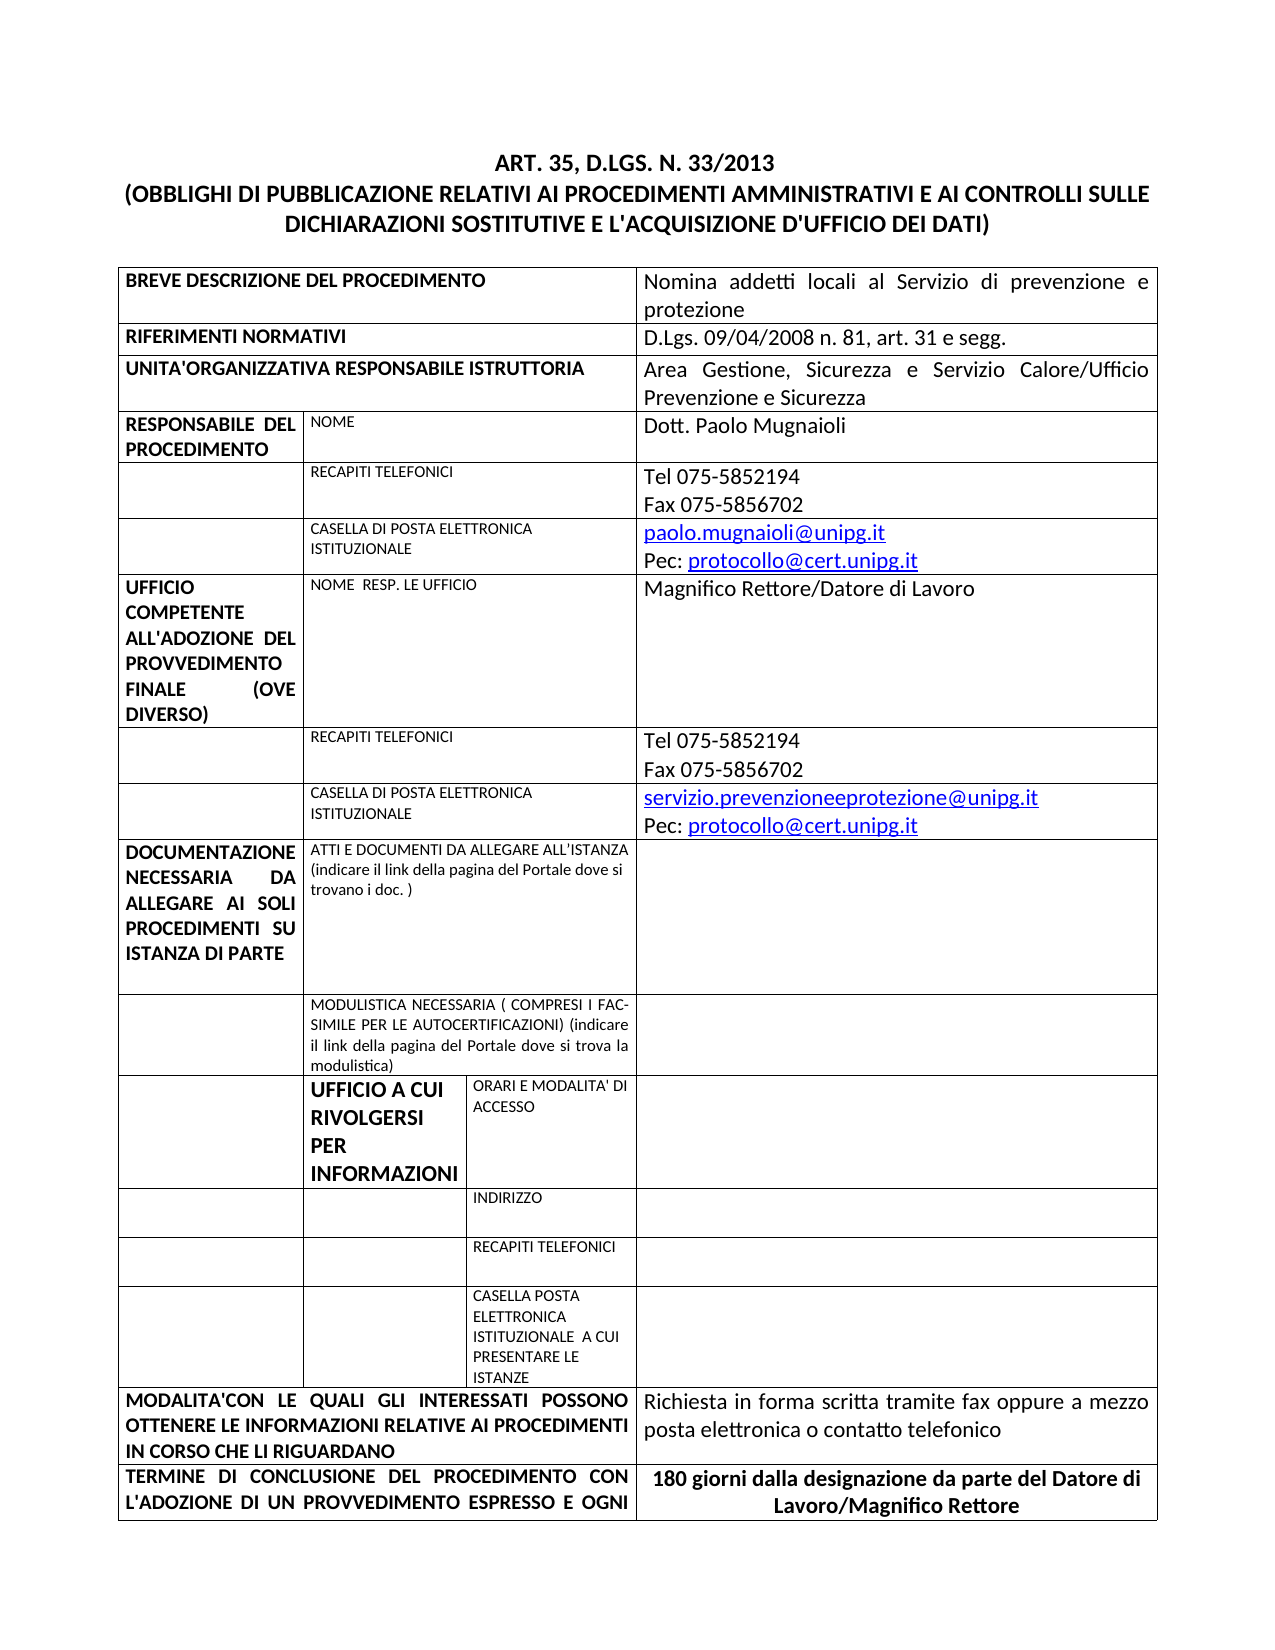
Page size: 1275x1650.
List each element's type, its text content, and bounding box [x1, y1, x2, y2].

table_cell DOCUMENTAZIONE NECESSARIA DA ALLEGARE AI SOLI PROCEDIMENTI SU ISTANZA DI PARTE [119, 840, 303, 994]
table_cell D.Lgs. 09/04/2008 n. 81, art. 31 e segg. [637, 324, 1157, 354]
table_cell [637, 1189, 1157, 1237]
table_cell [304, 1238, 466, 1286]
table_cell Magnifico Rettore/Datore di Lavoro [637, 575, 1157, 727]
table_cell CASELLA DI POSTA ELETTRONICA ISTITUZIONALE [304, 784, 636, 839]
table_cell UFFICIO COMPETENTE ALL'ADOZIONE DEL PROVVEDIMENTO FINALE (OVE DIVERSO) [119, 575, 303, 727]
table_cell RECAPITI TELEFONICI [304, 728, 636, 783]
table_cell Richiesta in forma scritta tramite fax oppure a mezzo posta elettronica o contatto telefonico [637, 1388, 1157, 1463]
table_cell 180 giorni dalla designazione da parte del Datore di Lavoro/Magnifico Rettore [637, 1465, 1157, 1520]
table_cell paolo.mugnaioli@unipg.it Pec: protocollo@cert.unipg.it [637, 519, 1157, 574]
table_cell MODALITA'CON LE QUALI GLI INTERESSATI POSSONO OTTENERE LE INFORMAZIONI RELATIVE AI PROCEDIMENTI IN CORSO CHE LI RIGUARDANO [119, 1388, 636, 1463]
table_cell ORARI E MODALITA' DI ACCESSO [467, 1076, 636, 1188]
table_cell Tel 075-5852194 Fax 075-5856702 [637, 463, 1157, 518]
table_cell Dott. Paolo Mugnaioli [637, 412, 1157, 462]
table_cell [119, 1076, 303, 1188]
table_cell Tel 075-5852194 Fax 075-5856702 [637, 728, 1157, 783]
table_cell [119, 463, 303, 518]
table_cell [119, 995, 303, 1075]
table_cell [119, 1238, 303, 1286]
table_cell [119, 728, 303, 783]
table_cell CASELLA POSTA ELETTRONICA ISTITUZIONALE A CUI PRESENTARE LE ISTANZE [467, 1287, 636, 1387]
table_cell Area Gestione, Sicurezza e Servizio Calore/Ufficio Prevenzione e Sicurezza [637, 356, 1157, 411]
table_cell NOME [304, 412, 636, 462]
text Art. 35, d.lgs. n. 33/2013 [118, 148, 1157, 178]
table_cell MODULISTICA NECESSARIA ( COMPRESI I FAC- SIMILE PER LE AUTOCERTIFICAZIONI) (indicare il link della pagina del Portale dove si trova la modulistica) [304, 995, 636, 1075]
table_cell RESPONSABILE DEL PROCEDIMENTO [119, 412, 303, 462]
table_header BREVE DESCRIZIONE DEL PROCEDIMENTO [119, 268, 636, 323]
table_cell servizio.prevenzioneeprotezione@unipg.it Pec: protocollo@cert.unipg.it [637, 784, 1157, 839]
table_header Nomina addetti locali al Servizio di prevenzione e protezione [637, 268, 1157, 323]
table_cell [637, 1238, 1157, 1286]
table_cell CASELLA DI POSTA ELETTRONICA ISTITUZIONALE [304, 519, 636, 574]
table_cell UNITA'ORGANIZZATIVA RESPONSABILE ISTRUTTORIA [119, 356, 636, 411]
table_cell [304, 1287, 466, 1387]
table_cell [637, 1076, 1157, 1188]
table_cell [637, 1287, 1157, 1387]
table_cell RIFERIMENTI NORMATIVI [119, 324, 636, 354]
table_cell INDIRIZZO [467, 1189, 636, 1237]
table_cell [637, 995, 1157, 1075]
table_cell UFFICIO A CUI RIVOLGERSI PER INFORMAZIONI [304, 1076, 466, 1188]
text (Obblighi di pubblicazione relativi ai procedimenti amministrativi e ai controlli sulle dichiarazioni sostitutive e l'acquisizione d'ufficio dei dati) [118, 178, 1157, 239]
table_cell ATTI E DOCUMENTI DA ALLEGARE ALL’ISTANZA (indicare il link della pagina del Portale dove si trovano i doc. ) [304, 840, 636, 994]
table_cell TERMINE DI CONCLUSIONE DEL PROCEDIMENTO CON L'ADOZIONE DI UN PROVVEDIMENTO ESPRESSO E OGNI [119, 1465, 636, 1520]
table_cell [119, 519, 303, 574]
table_cell [119, 1189, 303, 1237]
table_cell [637, 840, 1157, 994]
table_cell RECAPITI TELEFONICI [304, 463, 636, 518]
table_cell [119, 1287, 303, 1387]
table_cell RECAPITI TELEFONICI [467, 1238, 636, 1286]
table_cell [119, 784, 303, 839]
table_cell [304, 1189, 466, 1237]
table_cell NOME RESP. LE UFFICIO [304, 575, 636, 727]
